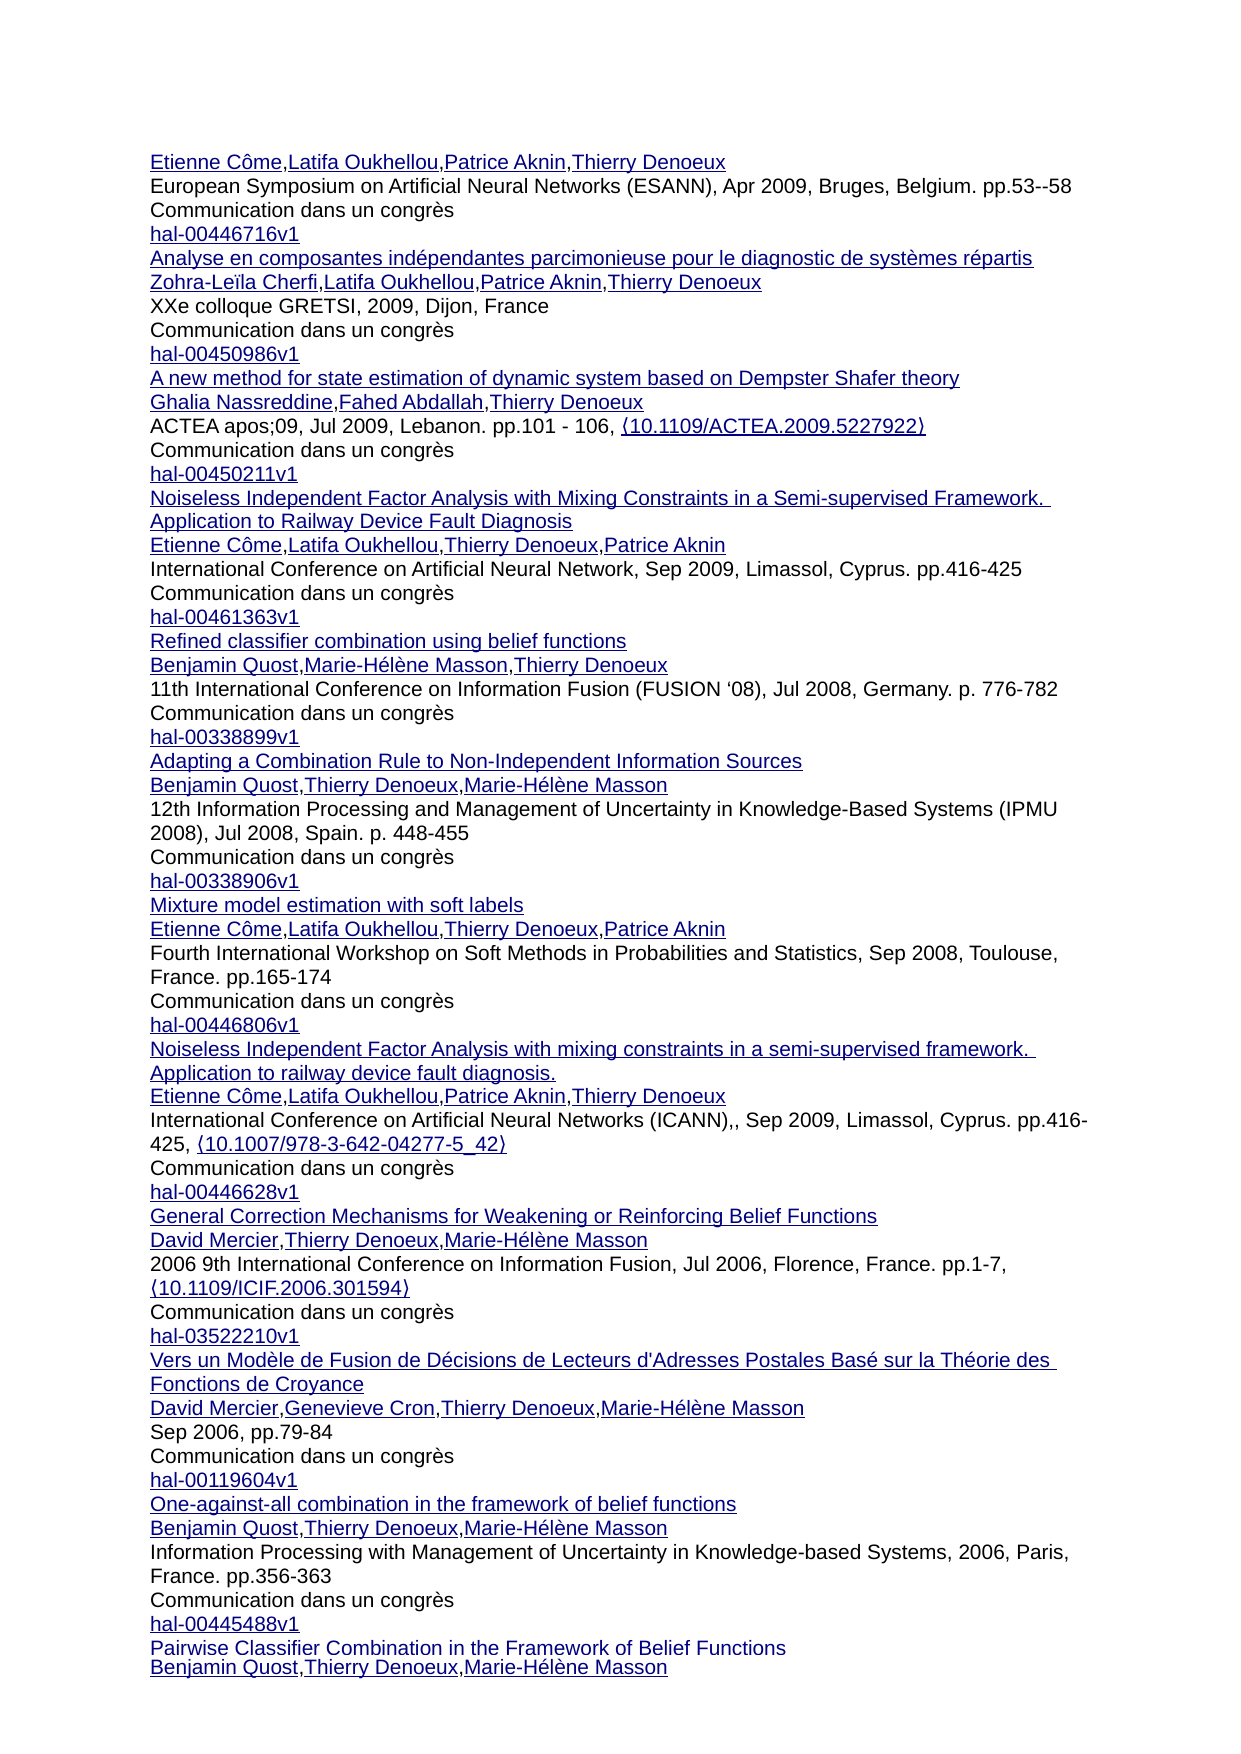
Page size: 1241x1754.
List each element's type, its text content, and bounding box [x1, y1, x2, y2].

table_cell Mixture model estimation with soft labels Etienne Côme,Latifa Oukhellou,Thierry Denoeux,Patrice Aknin Fourth International Workshop on Soft Methods in Probabilities and Statistics, Sep 2008, Toulouse, France. pp.165-174 Communication dans un congrès hal-00446806v1 [150, 893, 1090, 1036]
table_cell Etienne Côme,Latifa Oukhellou,Patrice Aknin,Thierry Denoeux European Symposium on Artificial Neural Networks (ESANN), Apr 2009, Bruges, Belgium. pp.53--58 Communication dans un congrès hal-00446716v1 [150, 150, 1090, 246]
table_cell Vers un Modèle de Fusion de Décisions de Lecteurs d'Adresses Postales Basé sur la Théorie des Fonctions de Croyance David Mercier,Genevieve Cron,Thierry Denoeux,Marie-Hélène Masson Sep 2006, pp.79-84 Communication dans un congrès hal-00119604v1 [150, 1348, 1090, 1492]
table_cell Analyse en composantes indépendantes parcimonieuse pour le diagnostic de systèmes répartis Zohra-Leïla Cherfi,Latifa Oukhellou,Patrice Aknin,Thierry Denoeux XXe colloque GRETSI, 2009, Dijon, France Communication dans un congrès hal-00450986v1 [150, 246, 1090, 366]
table_cell Refined classifier combination using belief functions Benjamin Quost,Marie-Hélène Masson,Thierry Denoeux 11th International Conference on Information Fusion (FUSION ‘08), Jul 2008, Germany. p. 776-782 Communication dans un congrès hal-00338899v1 [150, 629, 1090, 749]
table_cell One-against-all combination in the framework of belief functions Benjamin Quost,Thierry Denoeux,Marie-Hélène Masson Information Processing with Management of Uncertainty in Knowledge-based Systems, 2006, Paris, France. pp.356-363 Communication dans un congrès hal-00445488v1 [150, 1492, 1090, 1635]
table_cell Adapting a Combination Rule to Non-Independent Information Sources Benjamin Quost,Thierry Denoeux,Marie-Hélène Masson 12th Information Processing and Management of Uncertainty in Knowledge-Based Systems (IPMU 2008), Jul 2008, Spain. p. 448-455 Communication dans un congrès hal-00338906v1 [150, 749, 1090, 893]
table_cell Pairwise Classifier Combination in the Framework of Belief Functions Benjamin Quost,Thierry Denoeux,Marie-Hélène Masson [150, 1635, 1090, 1679]
table_cell Noiseless Independent Factor Analysis with mixing constraints in a semi-supervised framework. Application to railway device fault diagnosis. Etienne Côme,Latifa Oukhellou,Patrice Aknin,Thierry Denoeux International Conference on Artificial Neural Networks (ICANN),, Sep 2009, Limassol, Cyprus. pp.416-425, ⟨10.1007/978-3-642-04277-5_42⟩ Communication dans un congrès hal-00446628v1 [150, 1036, 1090, 1204]
table_cell Noiseless Independent Factor Analysis with Mixing Constraints in a Semi-supervised Framework. Application to Railway Device Fault Diagnosis Etienne Côme,Latifa Oukhellou,Thierry Denoeux,Patrice Aknin International Conference on Artificial Neural Network, Sep 2009, Limassol, Cyprus. pp.416-425 Communication dans un congrès hal-00461363v1 [150, 485, 1090, 629]
table_cell A new method for state estimation of dynamic system based on Dempster Shafer theory Ghalia Nassreddine,Fahed Abdallah,Thierry Denoeux ACTEA apos;09, Jul 2009, Lebanon. pp.101 - 106, ⟨10.1109/ACTEA.2009.5227922⟩ Communication dans un congrès hal-00450211v1 [150, 366, 1090, 485]
table_cell General Correction Mechanisms for Weakening or Reinforcing Belief Functions David Mercier,Thierry Denoeux,Marie-Hélène Masson 2006 9th International Conference on Information Fusion, Jul 2006, Florence, France. pp.1-7, ⟨10.1109/ICIF.2006.301594⟩ Communication dans un congrès hal-03522210v1 [150, 1204, 1090, 1348]
